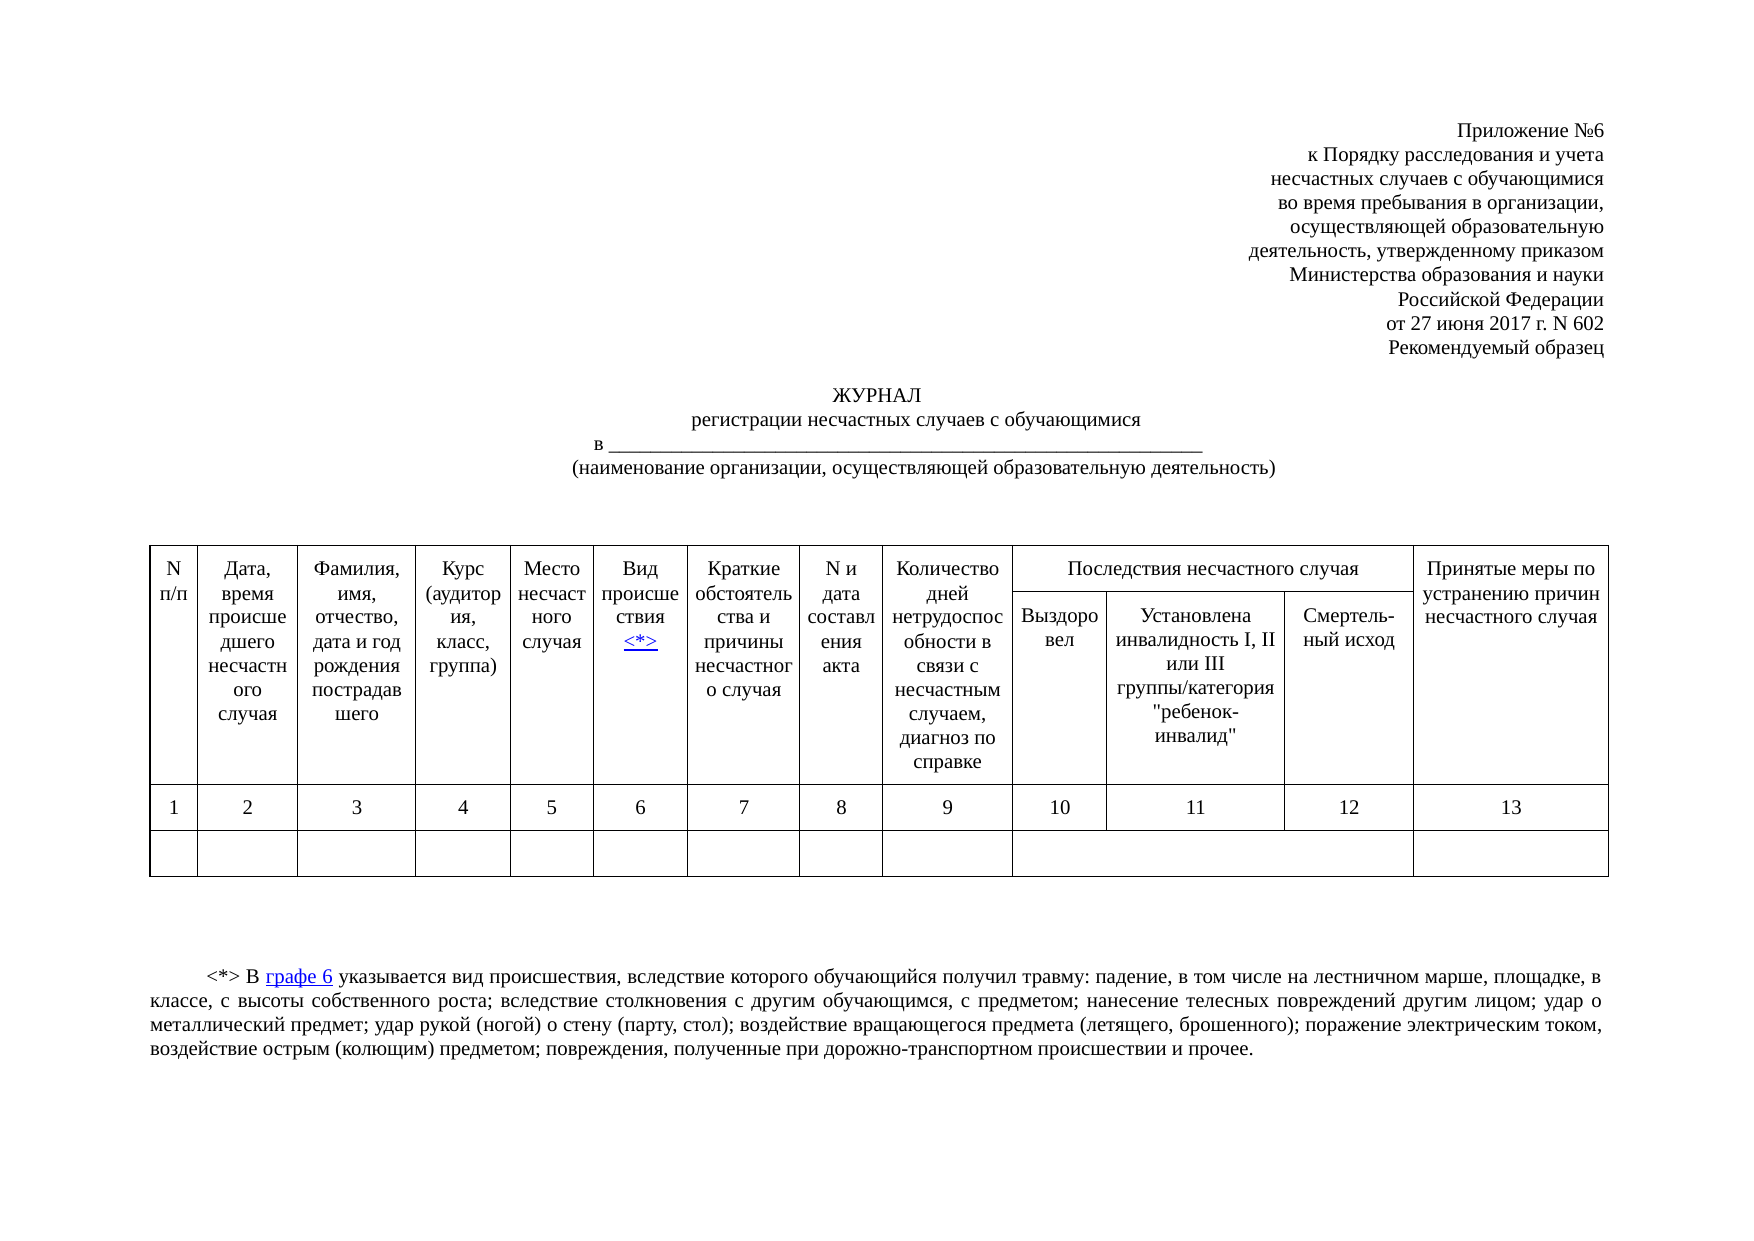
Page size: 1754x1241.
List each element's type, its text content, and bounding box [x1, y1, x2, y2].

table_header Фамилия, имя, отчество, дата и год рождения пострадавшего [298, 546, 415, 783]
text к Порядку расследования и учета [150, 142, 1604, 166]
table_cell [883, 831, 1012, 876]
table_cell 2 [198, 785, 297, 830]
text регистрации несчастных случаев с обучающимися [150, 407, 1604, 431]
text деятельность, утвержденному приказом [150, 238, 1604, 262]
text Приложение №6 [150, 118, 1604, 142]
table_cell [1414, 831, 1608, 876]
table_cell 4 [416, 785, 510, 830]
table_cell [1013, 831, 1413, 876]
table_cell 7 [688, 785, 799, 830]
text несчастных случаев с обучающимися [150, 166, 1604, 190]
text осуществляющей образовательную [150, 214, 1604, 238]
text Российской Федерации [150, 286, 1604, 311]
text во время пребывания в организации, [150, 190, 1604, 214]
table_header Дата, время происшедшего несчастного случая [198, 546, 297, 783]
table_header Место несчастного случая [511, 546, 593, 783]
table_cell [688, 831, 799, 876]
table_header Курс (аудитория, класс, группа) [416, 546, 510, 783]
text Министерства образования и науки [150, 262, 1604, 286]
table_cell 12 [1285, 785, 1413, 830]
table_cell [416, 831, 510, 876]
table_header Количество дней нетрудоспособности в связи с несчастным случаем, диагноз по справке [883, 546, 1012, 783]
table_cell 5 [511, 785, 593, 830]
table_cell 3 [298, 785, 415, 830]
table_cell [800, 831, 882, 876]
table_cell 1 [151, 785, 197, 830]
table_cell 10 [1013, 785, 1106, 830]
text (наименование организации, осуществляющей образовательную деятельность) [150, 455, 1604, 479]
table_cell Выздоровел [1013, 592, 1106, 783]
text Рекомендуемый образец [150, 334, 1604, 359]
table_cell [594, 831, 687, 876]
text в _________________________________________________________ [150, 431, 1604, 455]
table_cell 13 [1414, 785, 1608, 830]
table_cell 8 [800, 785, 882, 830]
table_cell [151, 831, 197, 876]
text ЖУРНАЛ [150, 383, 1604, 407]
table_cell Смертель-ный исход [1285, 592, 1413, 783]
text <*> В графе 6 указывается вид происшествия, вследствие которого обучающийся получил травму: падение, в том числе на лестничном марше, площадке, в классе, с высоты собственного роста; вследствие столкновения с другим обучающимся, с предметом; нанесение телесных повреждений другим лицом; удар о металлический предмет; удар рукой (ногой) о стену (парту, стол); воздействие вращающегося предмета (летящего, брошенного); поражение электрическим током, воздействие острым (колющим) предметом; повреждения, полученные при дорожно-транспортном происшествии и прочее. [150, 964, 1604, 1060]
table_header Краткие обстоятельства и причины несчастного случая [688, 546, 799, 783]
table_cell 6 [594, 785, 687, 830]
table_cell [298, 831, 415, 876]
table_header N п/п [151, 546, 197, 783]
table_header Последствия несчастного случая [1013, 546, 1413, 591]
table_header Вид происшествия <*> [594, 546, 687, 783]
table_cell 9 [883, 785, 1012, 830]
text от 27 июня 2017 г. N 602 [150, 311, 1604, 334]
table_cell [511, 831, 593, 876]
table_header Принятые меры по устранению причин несчастного случая [1414, 546, 1608, 783]
table_cell Установлена инвалидность I, II или III группы/категория "ребенок-инвалид" [1107, 592, 1284, 783]
table_cell 11 [1107, 785, 1284, 830]
table_header N и дата составления акта [800, 546, 882, 783]
table_cell [198, 831, 297, 876]
